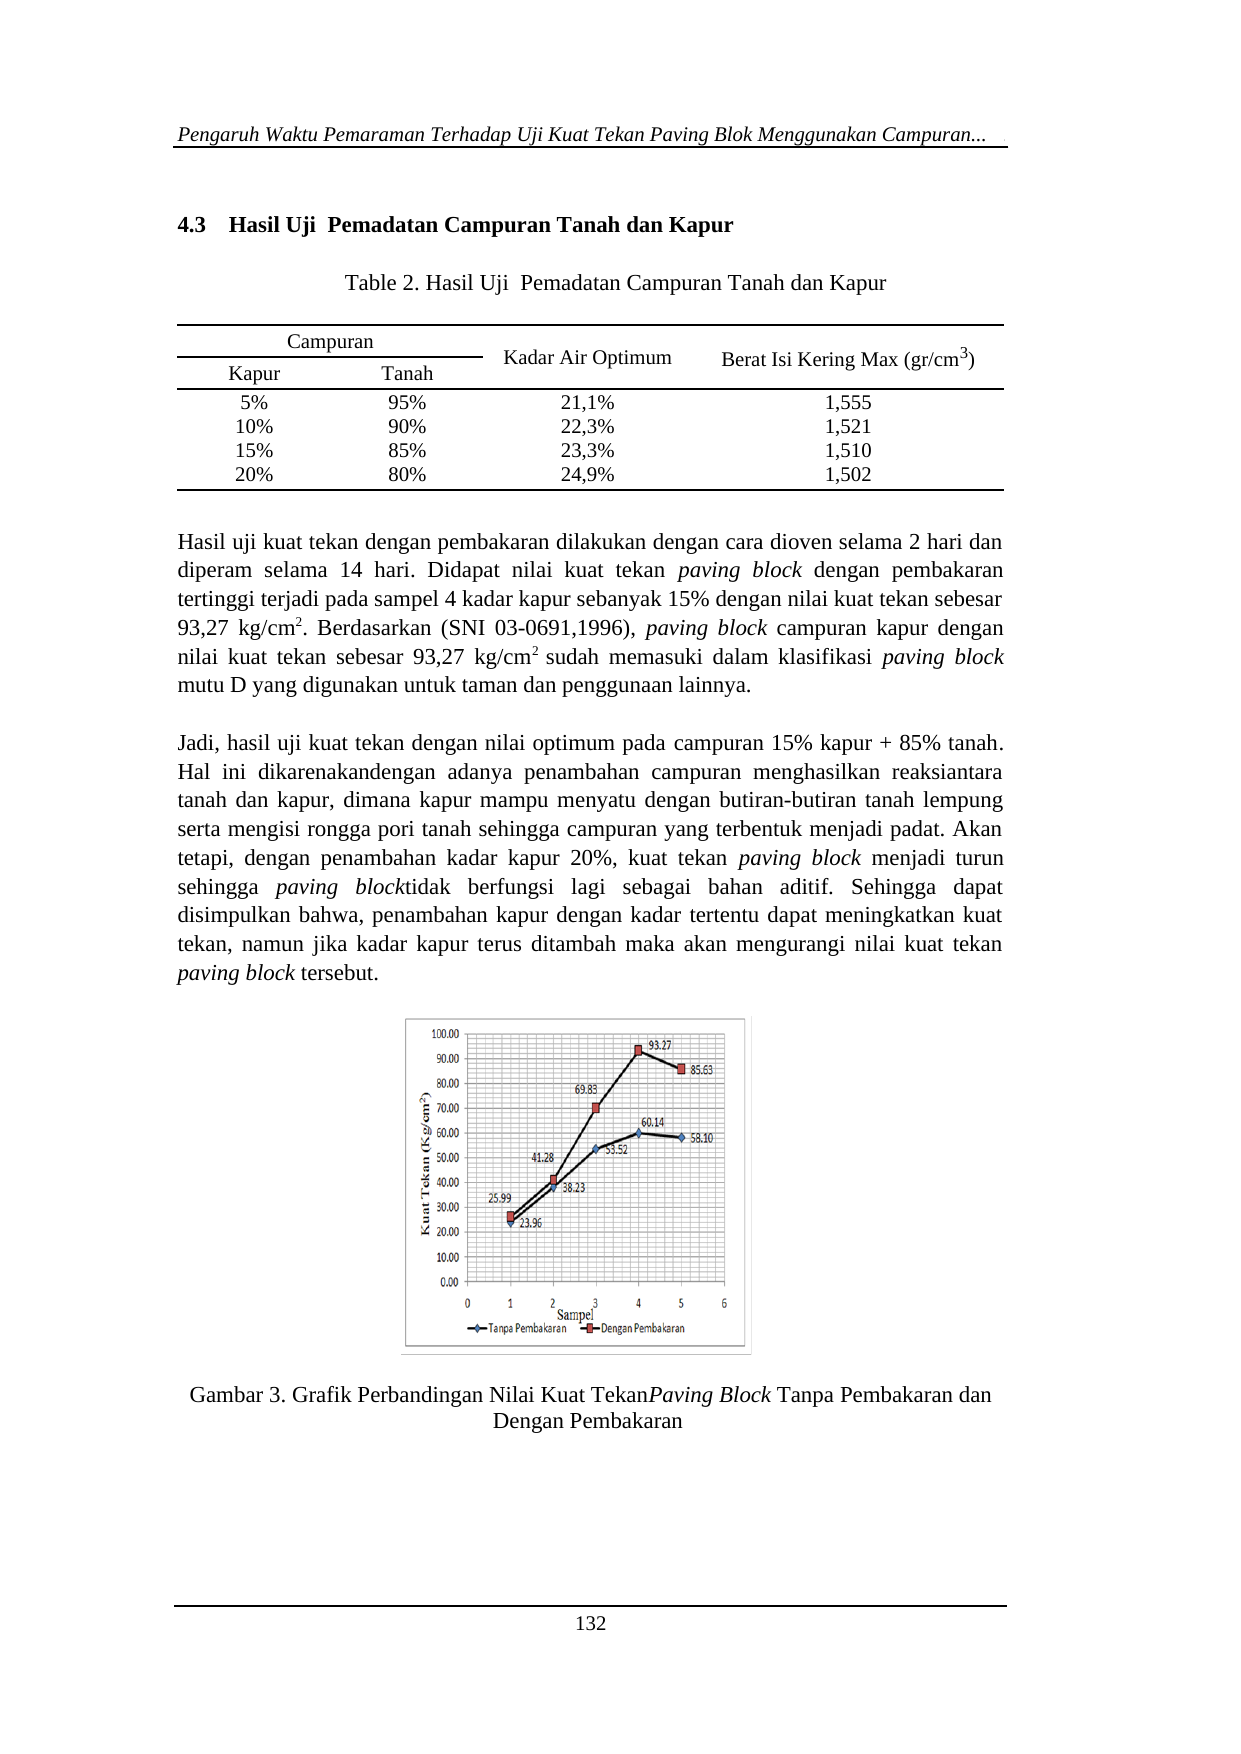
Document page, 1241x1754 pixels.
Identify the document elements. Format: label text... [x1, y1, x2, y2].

table_header Berat Isi Kering Max (gr/cm3) [692, 326, 1004, 388]
table_cell 15% [177, 438, 331, 462]
text Hasil uji kuat tekan dengan pembakaran dilakukan dengan cara dioven selama 2 hari dan diperam selama 14 hari. Didapat nilai kuat tekan paving block dengan pembakaran tertinggi terjadi pada sampel 4 kadar kapur sebanyak 15% dengan nilai kuat tekan sebesar 93,27 kg/cm2. Berdasarkan (SNI 03-0691,1996), paving block campuran kapur dengan nilai kuat tekan sebesar 93,27 kg/cm2 sudah memasuki dalam klasifikasi paving block mutu D yang digunakan untuk taman dan penggunaan lainnya. [177, 525, 1004, 698]
table_cell 90% [331, 414, 483, 438]
table_cell 80% [331, 463, 483, 489]
table_cell 1,521 [692, 414, 1004, 438]
text Gambar 3. Grafik Perbandingan Nilai Kuat TekanPaving Block Tanpa Pembakaran dan Dengan Pembakaran [177, 1381, 1004, 1433]
table_cell 23,3% [483, 438, 692, 462]
table_cell 22,3% [483, 414, 692, 438]
table_cell 24,9% [483, 463, 692, 489]
table_cell 1,510 [692, 438, 1004, 462]
table_cell 21,1% [483, 390, 692, 414]
table_cell Tanah [331, 358, 483, 388]
table_cell 95% [331, 390, 483, 414]
table_cell 5% [177, 390, 331, 414]
table_cell 10% [177, 414, 331, 438]
table_header Kadar Air Optimum [483, 326, 692, 388]
text Table 2. Hasil Uji Pemadatan Campuran Tanah dan Kapur [222, 250, 1004, 295]
table_cell 85% [331, 438, 483, 462]
table_cell 20% [177, 463, 331, 489]
text 4.3 Hasil Uji Pemadatan Campuran Tanah dan Kapur [177, 209, 1004, 238]
table_header Campuran [177, 326, 483, 356]
table_cell Kapur [177, 358, 331, 388]
text Jadi, hasil uji kuat tekan dengan nilai optimum pada campuran 15% kapur + 85% tanah. Hal ini dikarenakandengan adanya penambahan campuran menghasilkan reaksiantara tanah dan kapur, dimana kapur mampu menyatu dengan butiran-butiran tanah lempung serta mengisi rongga pori tanah sehingga campuran yang terbentuk menjadi padat. Akan tetapi, dengan penambahan kadar kapur 20%, kuat tekan paving block menjadi turun sehingga paving blocktidak berfungsi lagi sebagai bahan aditif. Sehingga dapat disimpulkan bahwa, penambahan kapur dengan kadar tertentu dapat meningkatkan kuat tekan, namun jika kadar kapur terus ditambah maka akan mengurangi nilai kuat tekan paving block tersebut. [177, 727, 1004, 985]
table_cell 1,502 [692, 463, 1004, 489]
table_cell 1,555 [692, 390, 1004, 414]
